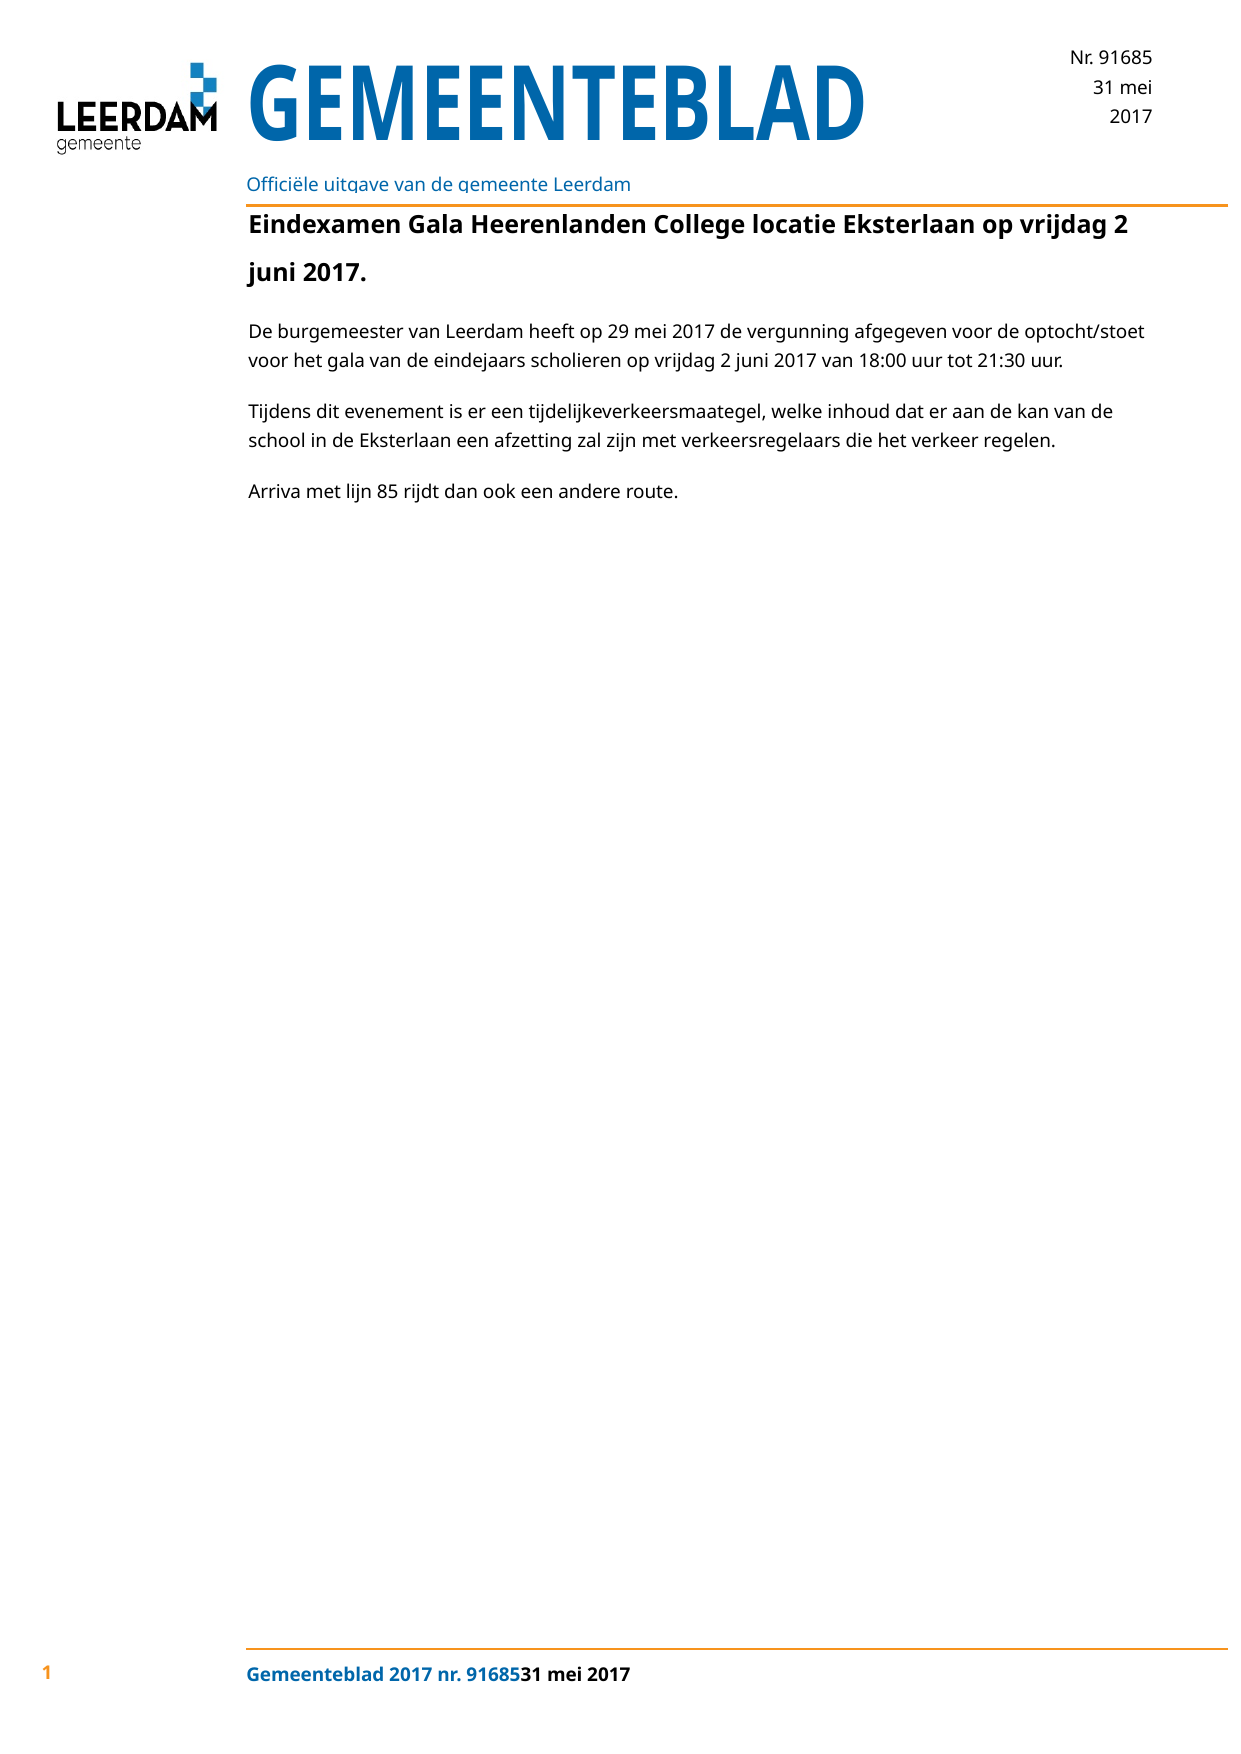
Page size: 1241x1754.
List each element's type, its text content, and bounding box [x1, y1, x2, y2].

text Tijdens dit evenement is er een tijdelijkeverkeersmaategel, welke inhoud dat er aan de kan van de school in de Eksterlaan een afzetting zal zijn met verkeersregelaars die het verkeer regelen. [248, 398, 1152, 453]
text De burgemeester van Leerdam heeft op 29 mei 2017 de vergunning afgegeven voor de optocht/stoet voor het gala van de eindejaars scholieren op vrijdag 2 juni 2017 van 18:00 uur tot 21:30 uur. [248, 318, 1152, 373]
text Arriva met lijn 85 rijdt dan ook een andere route. [248, 478, 1152, 504]
text Eindexamen Gala Heerenlanden College locatie Eksterlaan op vrijdag 2 juni 2017. [248, 207, 1152, 288]
picture [41, 47, 231, 172]
